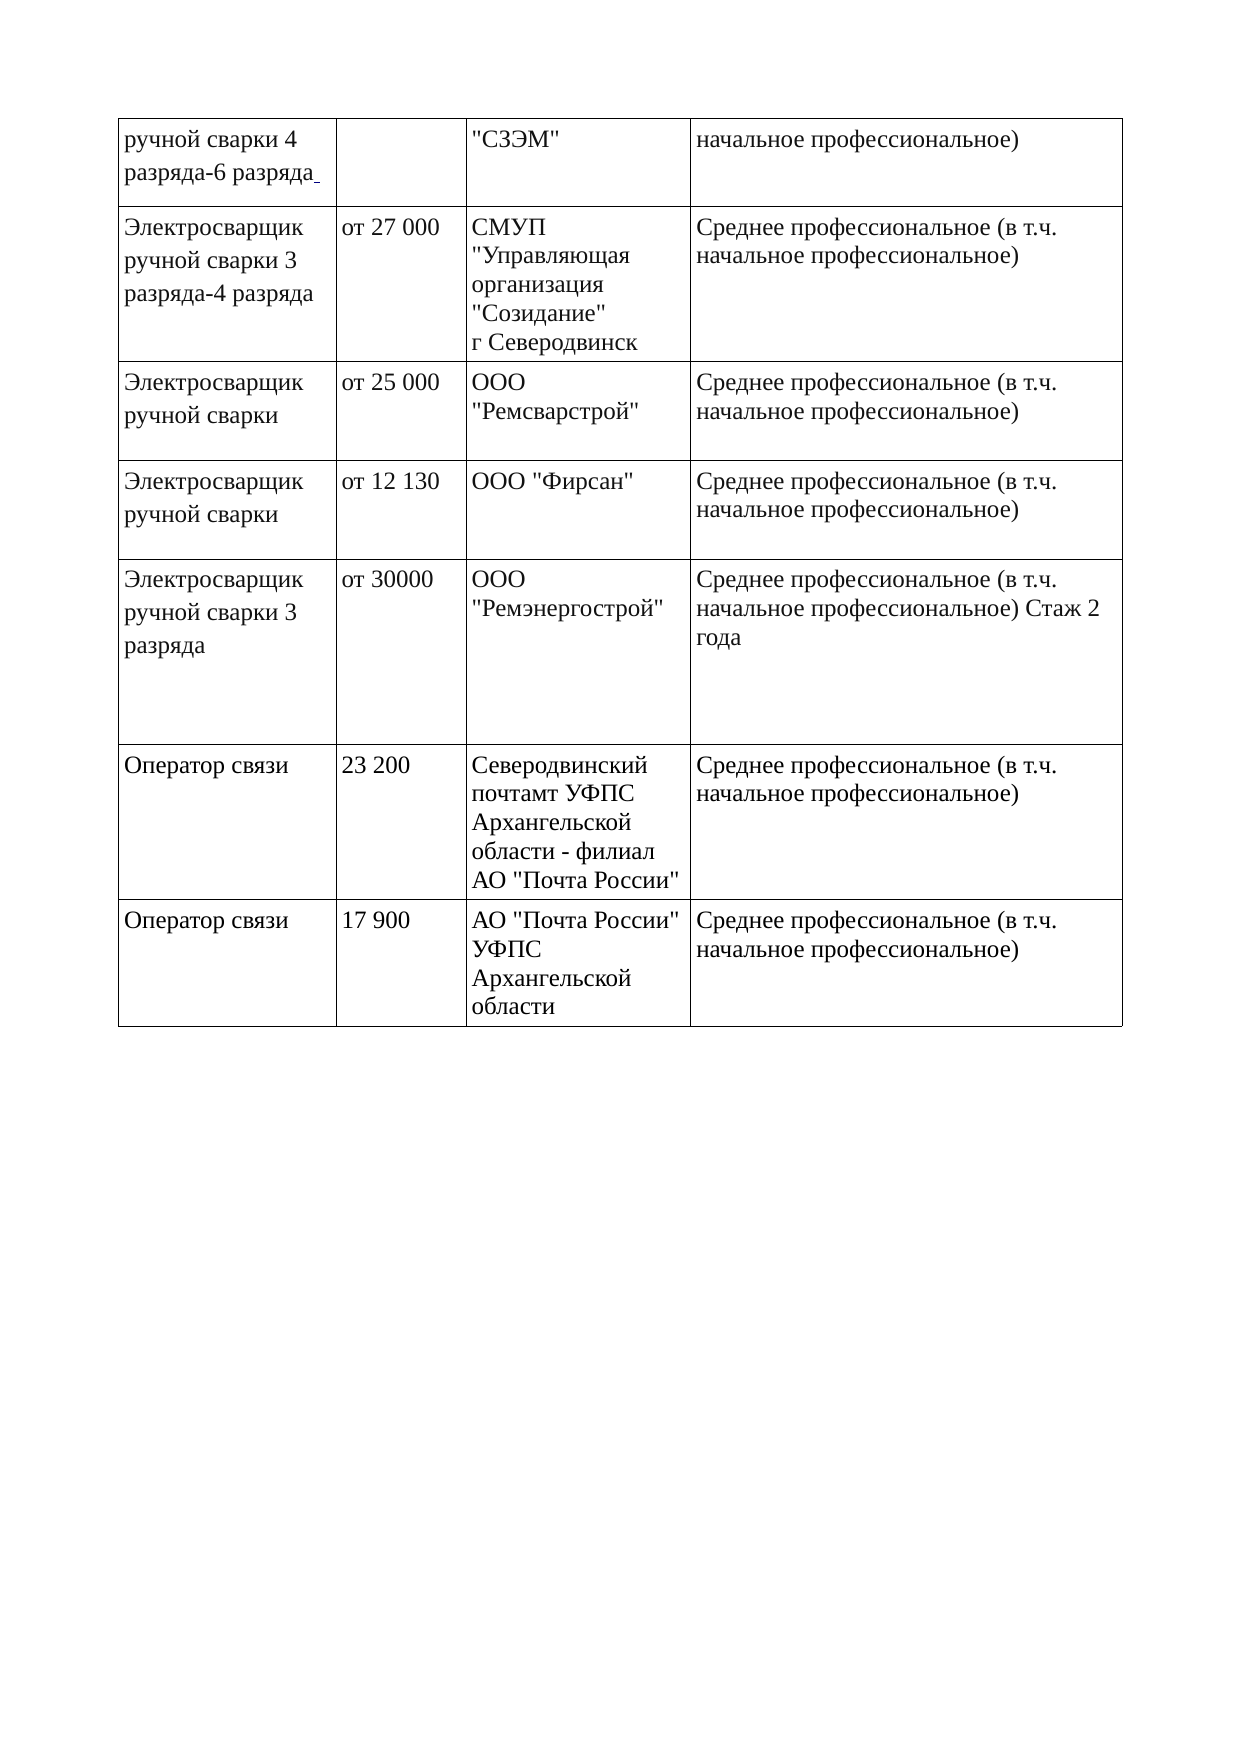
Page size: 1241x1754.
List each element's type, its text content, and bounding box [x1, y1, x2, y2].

table_cell Среднее профессиональное (в т.ч. начальное профессиональное) [691, 745, 1122, 899]
table_cell начальное профессиональное) [691, 119, 1122, 206]
table_cell ручной сварки 4 разряда-6 разряда [119, 119, 336, 206]
table_cell ООО "Ремэнергострой" [467, 560, 690, 744]
table_cell ООО "Фирсан" [467, 461, 690, 558]
table_cell от 25 000 [337, 362, 466, 460]
table_cell Оператор связи [119, 745, 336, 899]
table_cell Электросварщик ручной сварки [119, 461, 336, 558]
table_cell от 27 000 [337, 207, 466, 361]
table_cell [337, 119, 466, 206]
table_cell Среднее профессиональное (в т.ч. начальное профессиональное) [691, 900, 1122, 1026]
table_cell ООО "Ремсварстрой" [467, 362, 690, 460]
table_cell Северодвинский почтамт УФПС Архангельской области - филиал АО "Почта России" [467, 745, 690, 899]
table_cell Электросварщик ручной сварки 3 разряда-4 разряда [119, 207, 336, 361]
table_cell Среднее профессиональное (в т.ч. начальное профессиональное) Стаж 2 года [691, 560, 1122, 744]
table_cell Среднее профессиональное (в т.ч. начальное профессиональное) [691, 207, 1122, 361]
table_cell от 12 130 [337, 461, 466, 558]
table_cell Среднее профессиональное (в т.ч. начальное профессиональное) [691, 362, 1122, 460]
table_cell 23 200 [337, 745, 466, 899]
table_cell 17 900 [337, 900, 466, 1026]
table_cell от 30000 [337, 560, 466, 744]
table_cell Среднее профессиональное (в т.ч. начальное профессиональное) [691, 461, 1122, 558]
table_cell АО "Почта России" УФПС Архангельской области [467, 900, 690, 1026]
table_cell Электросварщик ручной сварки [119, 362, 336, 460]
table_cell "СЗЭМ" [467, 119, 690, 206]
table_cell Оператор связи [119, 900, 336, 1026]
table_cell Электросварщик ручной сварки 3 разряда [119, 560, 336, 744]
table_cell СМУП "Управляющая организация "Созидание" г Северодвинск [467, 207, 690, 361]
